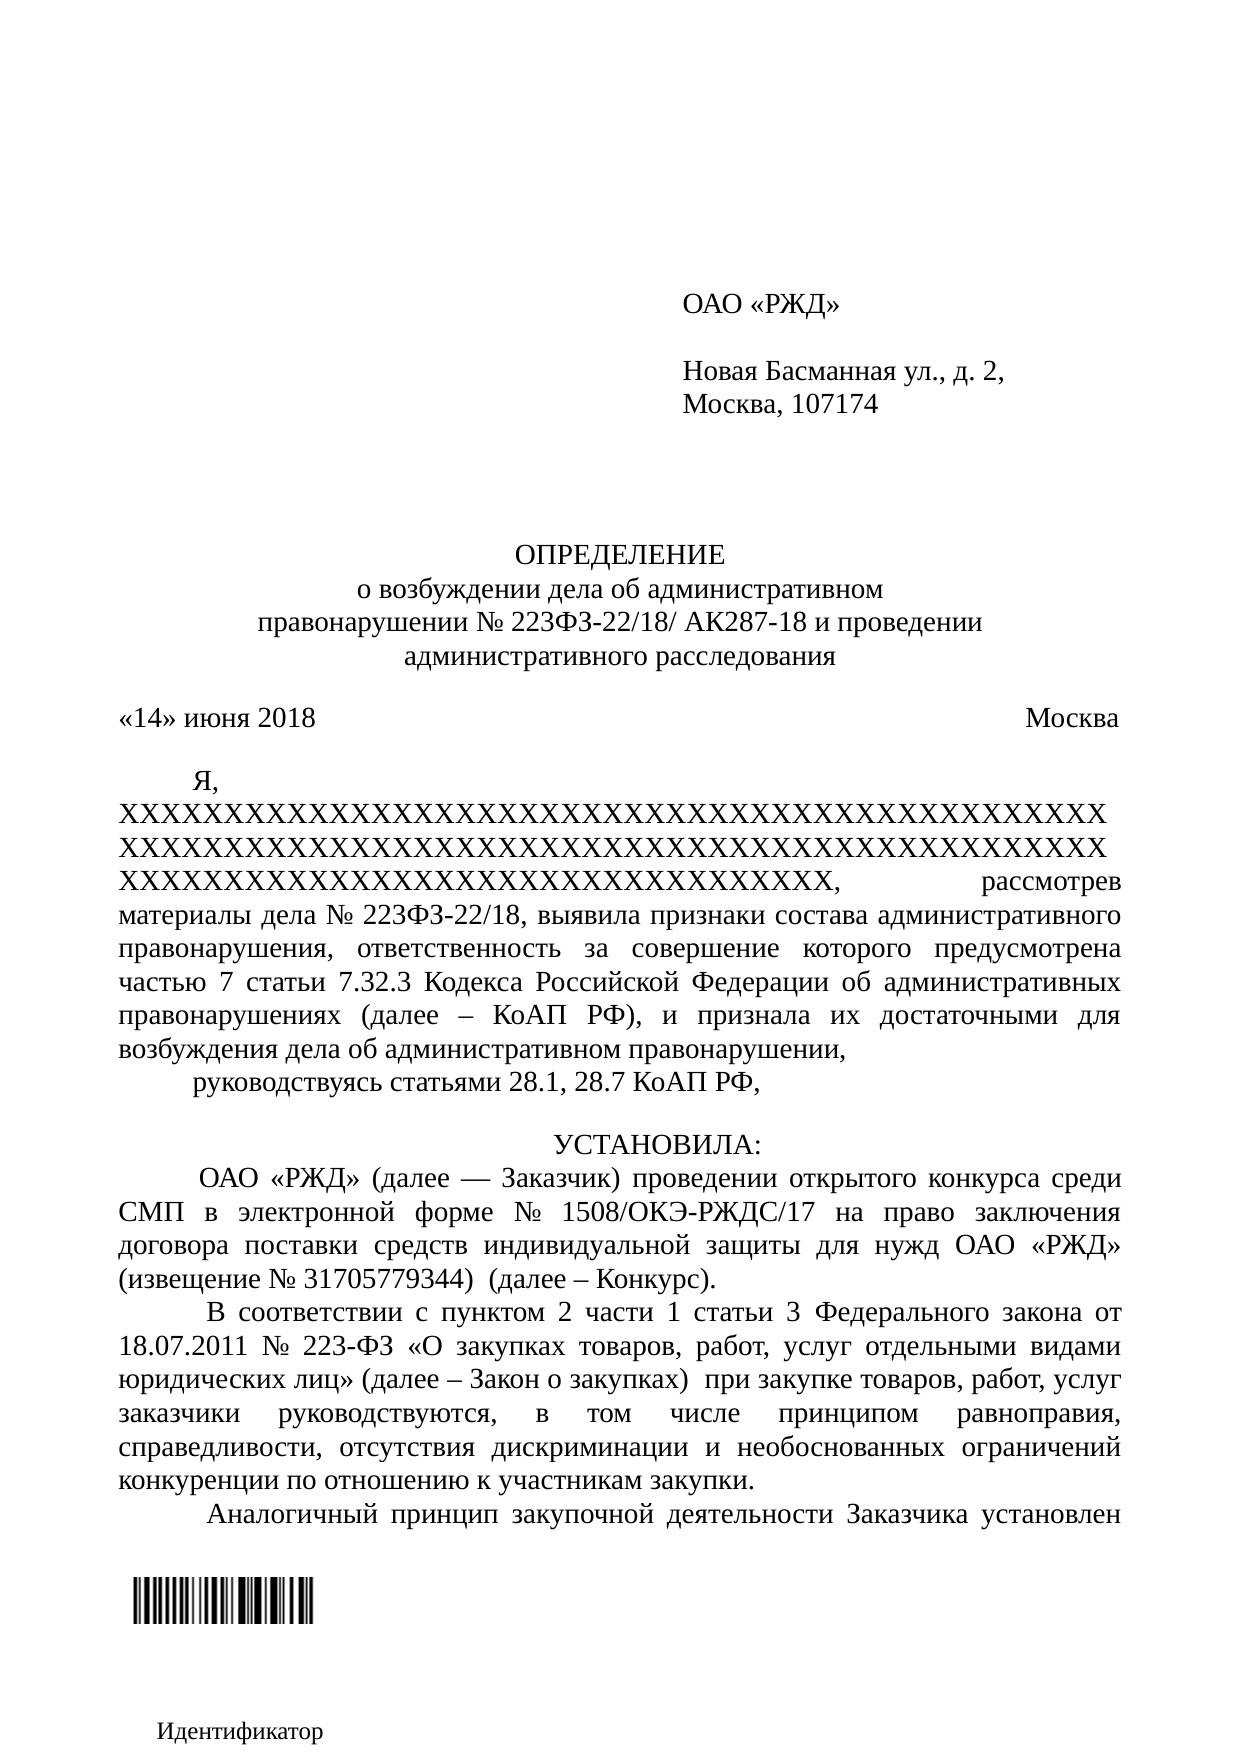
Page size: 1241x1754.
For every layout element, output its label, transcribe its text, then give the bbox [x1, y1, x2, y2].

text УСТАНОВИЛА: [118, 1127, 1122, 1160]
text ОАО «РЖД» [682, 286, 1122, 319]
text о возбуждении дела об административном [118, 571, 1122, 604]
text административного расследования [118, 638, 1122, 672]
text ОПРЕДЕЛЕНИЕ [118, 537, 1122, 571]
text Новая Басманная ул., д. 2, Москва, 107174 [682, 353, 1122, 420]
text Аналогичный принцип закупочной деятельности Заказчика установлен [118, 1496, 1122, 1529]
picture [118, 1577, 331, 1624]
text В соответствии с пунктом 2 части 1 статьи 3 Федерального закона от 18.07.2011 № 223-ФЗ «О закупках товаров, работ, услуг отдельными видами юридических лиц» (далее – Закон о закупках) при закупке товаров, работ, услуг заказчики руководствуются, в том числе принципом равноправия, справедливости, отсутствия дискриминации и необоснованных ограничений конкуренции по отношению к участникам закупки. [118, 1294, 1122, 1496]
text «14» июня 2018 Москва [118, 700, 1122, 734]
text правонарушении № 223ФЗ-22/18/ АК287-18 и проведении [118, 604, 1122, 638]
text руководствуясь статьями 28.1, 28.7 КоАП РФ, [118, 1064, 1122, 1098]
text ОАО «РЖД» (далее — Заказчик) проведении открытого конкурса среди СМП в электронной форме № 1508/ОКЭ-РЖДС/17 на право заключения договора поставки средств индивидуальной защиты для нужд ОАО «РЖД» (извещение № 31705779344) (далее – Конкурс). [118, 1160, 1122, 1294]
text Я, XXXXXXXXXXXXXXXXXXXXXXXXXXXXXXXXXXXXXXXXXXXXXXXXXXXXXXXXXXXXXXXXXXXXXXXXXXXXXXXXXXXXXXXXXXXXXXXXXXXXXXXXXXXXXXXXXXXXXXXXXXXXXXXX, рассмотрев материалы дела № 223ФЗ-22/18, выявила признаки состава административного правонарушения, ответственность за совершение которого предусмотрена частью 7 статьи 7.32.3 Кодекса Российской Федерации об административных правонарушениях (далее – КоАП РФ), и признала их достаточными для возбуждения дела об административном правонарушении, [118, 763, 1122, 1064]
